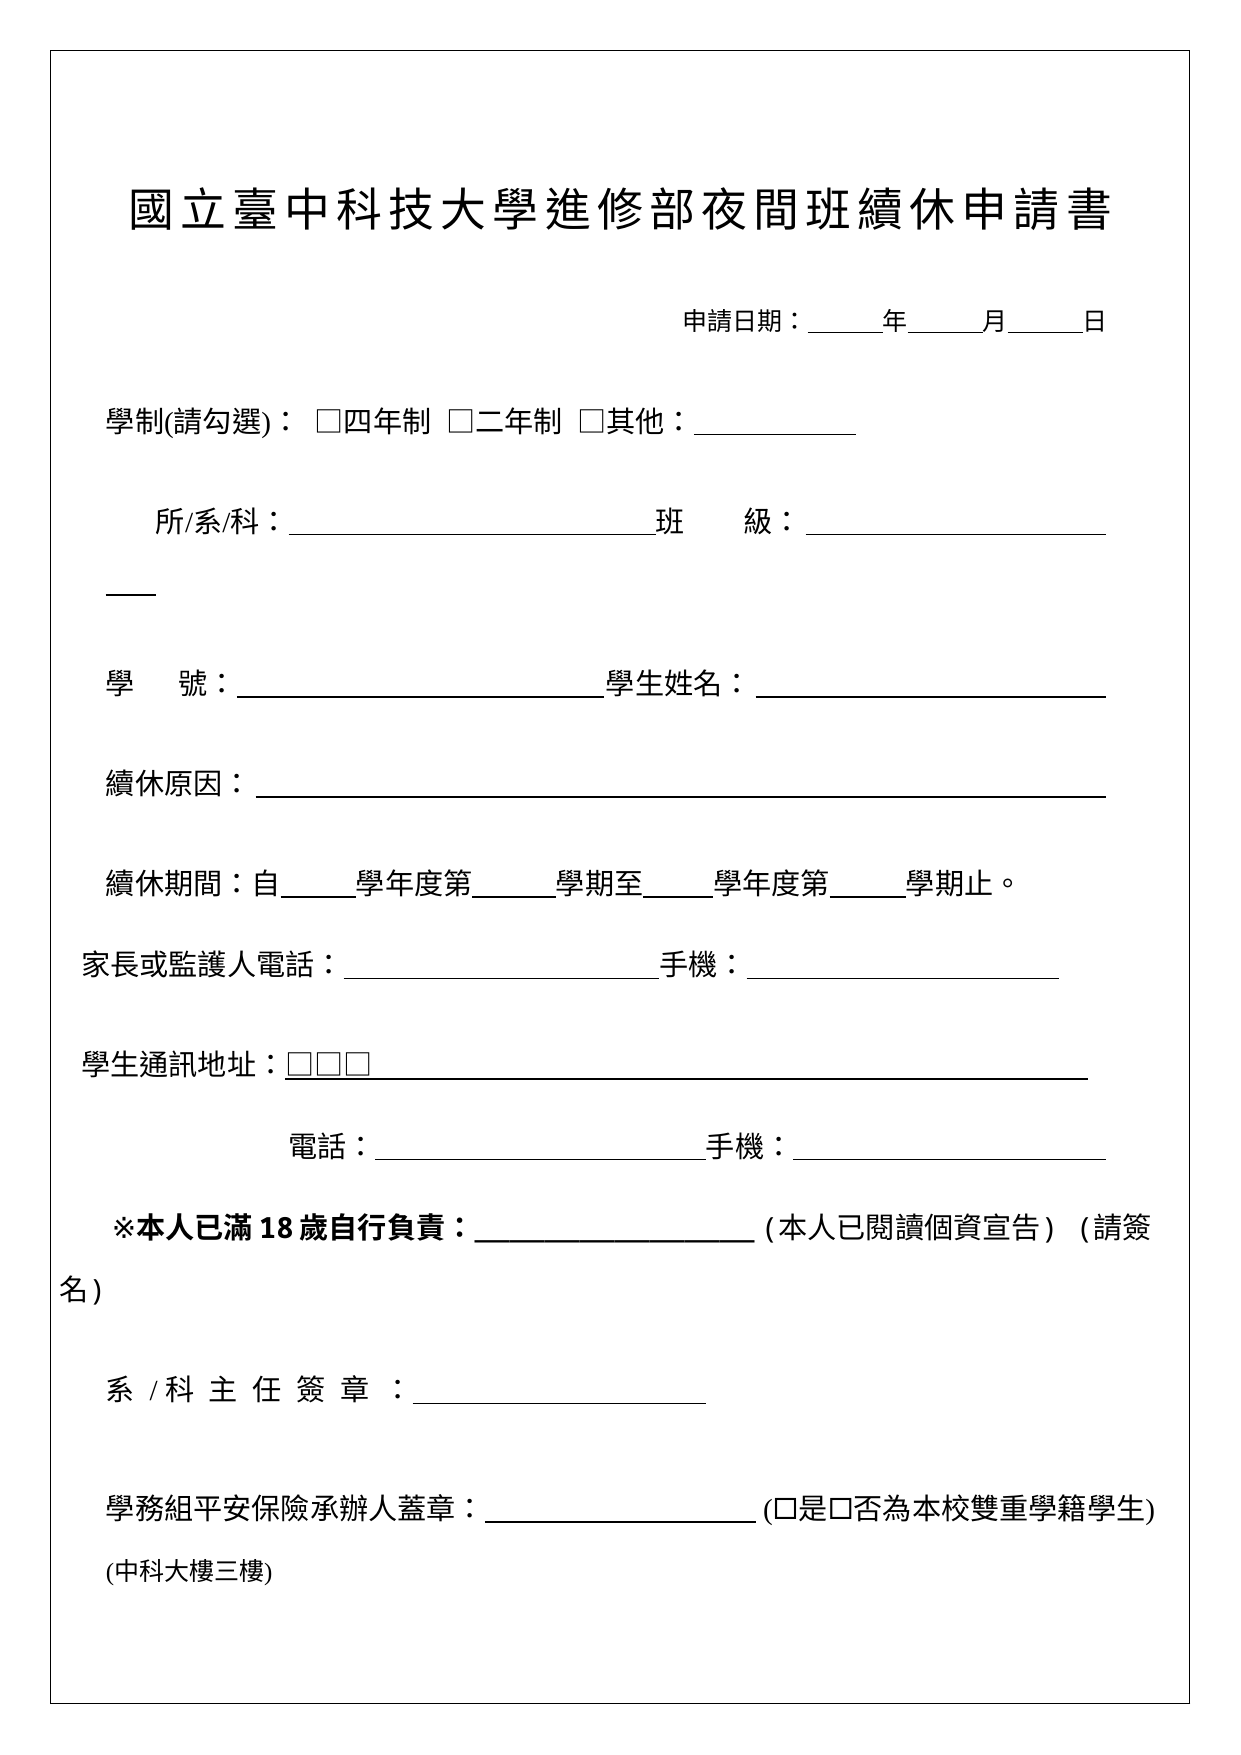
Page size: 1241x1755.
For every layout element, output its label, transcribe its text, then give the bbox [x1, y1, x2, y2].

text 學務組平安保險承辦人蓋章： (是否為本校雙重學籍學生) [106, 1465, 1181, 1528]
text 申請日期： 年 月 日 [59, 278, 1107, 340]
text 續休原因： [106, 740, 1181, 803]
text 學 號： 學生姓名： [106, 640, 1181, 703]
text 學生通訊地址：□□□ [59, 1021, 1181, 1084]
text 所/系/科： 班 級： [106, 478, 1123, 603]
text 續休期間：自 學年度第 學期至 學年度第 學期止。 [106, 840, 1181, 903]
text 電話： 手機： [106, 1103, 1181, 1165]
text (中科大樓三樓) [106, 1528, 1181, 1590]
text 本人已滿18歲自行負責：________________ (本人已閱讀個資宣告) (請簽名) [59, 1184, 1181, 1309]
text 國立臺中科技大學進修部夜間班續休申請書 [59, 134, 1181, 259]
text 系 / 科 主 任 簽 章 ： [106, 1346, 1181, 1409]
text 家長或監護人電話： 手機： [59, 921, 1181, 984]
text 學制(請勾選)： □四年制 □二年制 □其他： [106, 378, 1123, 440]
